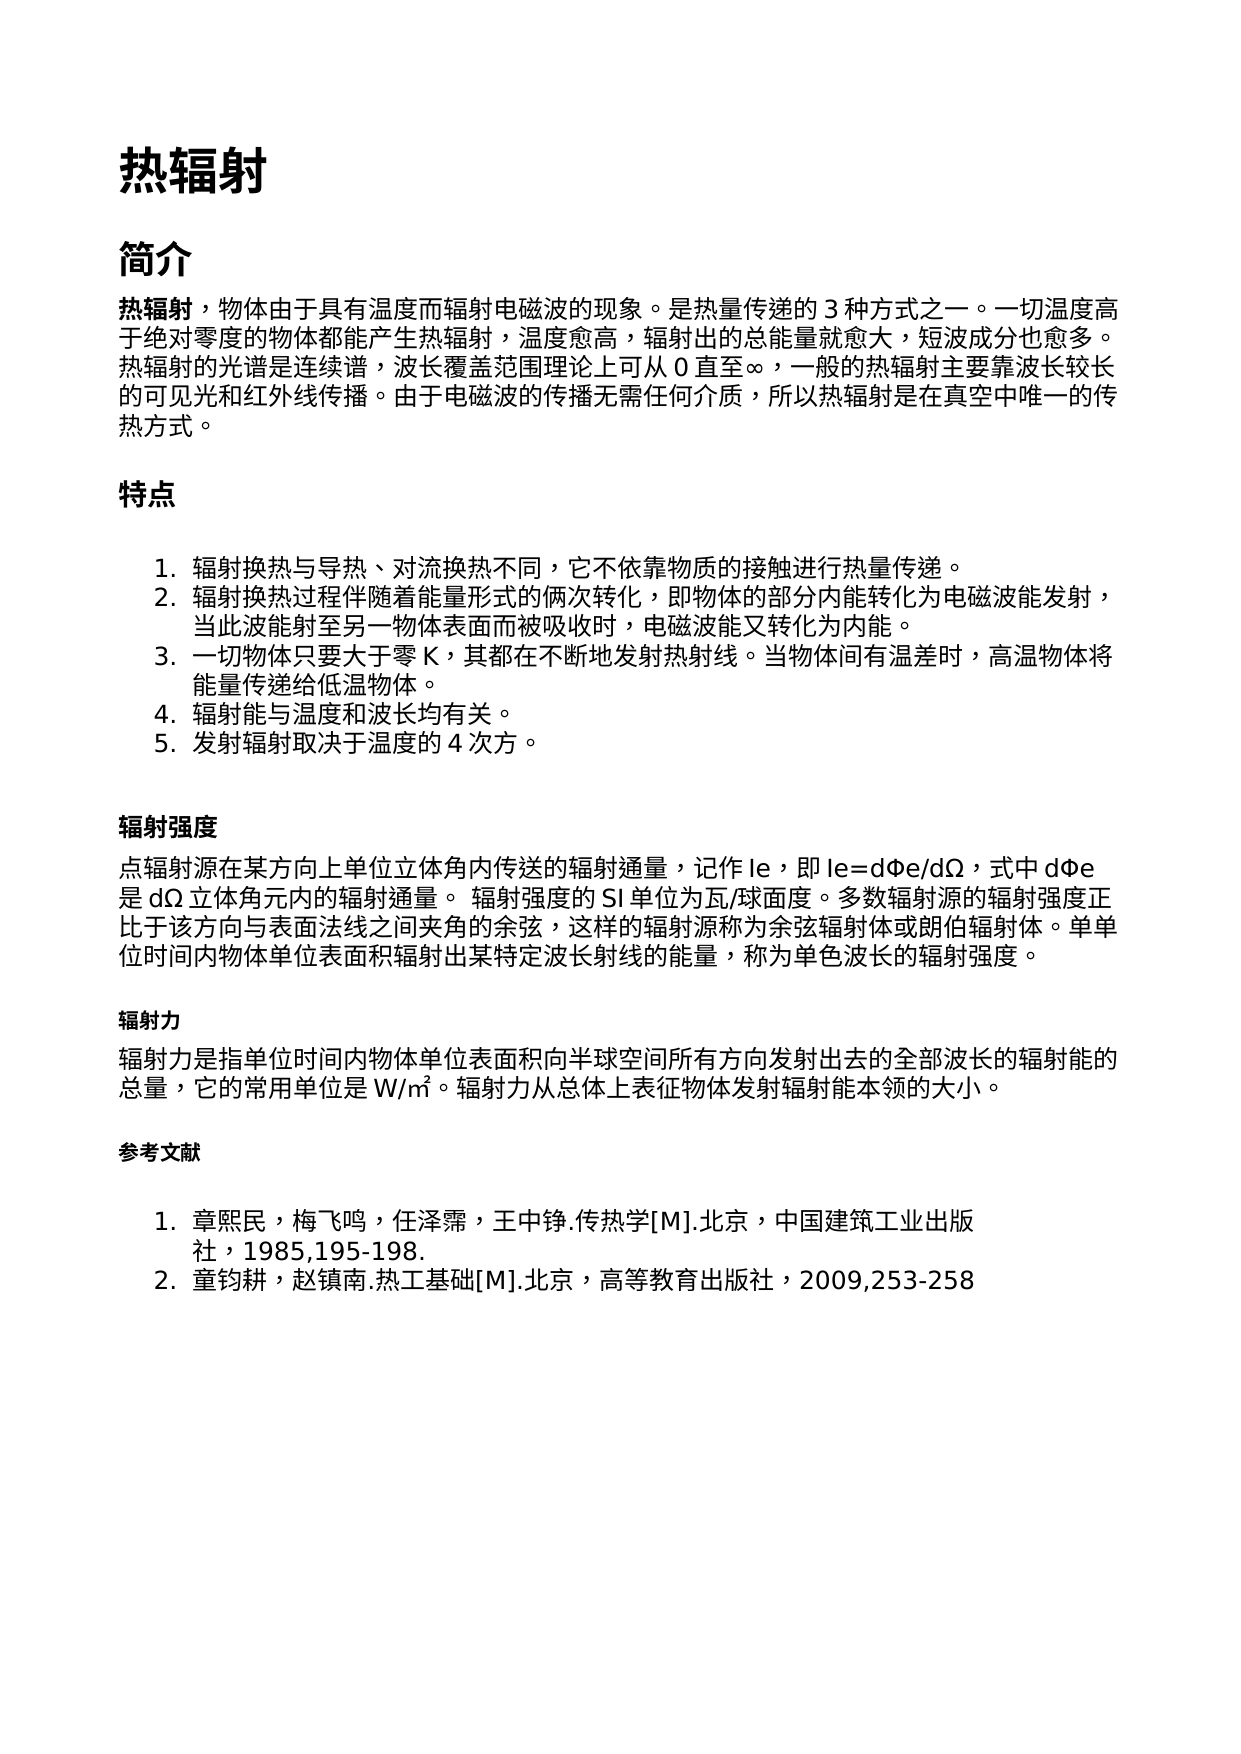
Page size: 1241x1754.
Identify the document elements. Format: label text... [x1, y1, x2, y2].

subtitle 参考文献 [118, 1141, 1122, 1166]
subtitle 热辐射 [118, 143, 1122, 201]
subtitle 辐射强度 [118, 813, 1122, 842]
subtitle 特点 [118, 478, 1122, 512]
text 辐射力是指单位时间内物体单位表面积向半球空间所有方向发射出去的全部波长的辐射能的总量，它的常用单位是W/㎡。辐射力从总体上表征物体发射辐射能本领的大小。 [118, 1046, 1122, 1104]
list 童钧耕，赵镇南.热工基础[M].北京，高等教育出版社，2009,253-258 [177, 1266, 1122, 1295]
subtitle 简介 [118, 239, 1122, 282]
subtitle 辐射力 [118, 1009, 1122, 1033]
list 一切物体只要大于零K，其都在不断地发射热射线。当物体间有温差时，高温物体将能量传递给低温物体。 [177, 642, 1122, 700]
text 热辐射，物体由于具有温度而辐射电磁波的现象。是热量传递的3种方式之一。一切温度高于绝对零度的物体都能产生热辐射，温度愈高，辐射出的总能量就愈大，短波成分也愈多。热辐射的光谱是连续谱，波长覆盖范围理论上可从0直至∞，一般的热辐射主要靠波长较长的可见光和红外线传播。由于电磁波的传播无需任何介质，所以热辐射是在真空中唯一的传热方式。 [118, 295, 1122, 441]
list 辐射能与温度和波长均有关。 [177, 700, 1122, 729]
text 点辐射源在某方向上单位立体角内传送的辐射通量，记作Ie，即Ie=dΦe/dΩ，式中dΦe是dΩ立体角元内的辐射通量。 辐射强度的SI单位为瓦/球面度。多数辐射源的辐射强度正比于该方向与表面法线之间夹角的余弦，这样的辐射源称为余弦辐射体或朗伯辐射体。单单位时间内物体单位表面积辐射出某特定波长射线的能量，称为单色波长的辐射强度。 [118, 854, 1122, 971]
list 发射辐射取决于温度的4次方。 [177, 729, 1122, 758]
list 辐射换热与导热、对流换热不同，它不依靠物质的接触进行热量传递。 [177, 554, 1122, 583]
list 章熙民，梅飞鸣，任泽霈，王中铮.传热学[M].北京，中国建筑工业出版社，1985,195-198. [177, 1208, 1122, 1266]
list 辐射换热过程伴随着能量形式的俩次转化，即物体的部分内能转化为电磁波能发射，当此波能射至另一物体表面而被吸收时，电磁波能又转化为内能。 [177, 583, 1122, 642]
